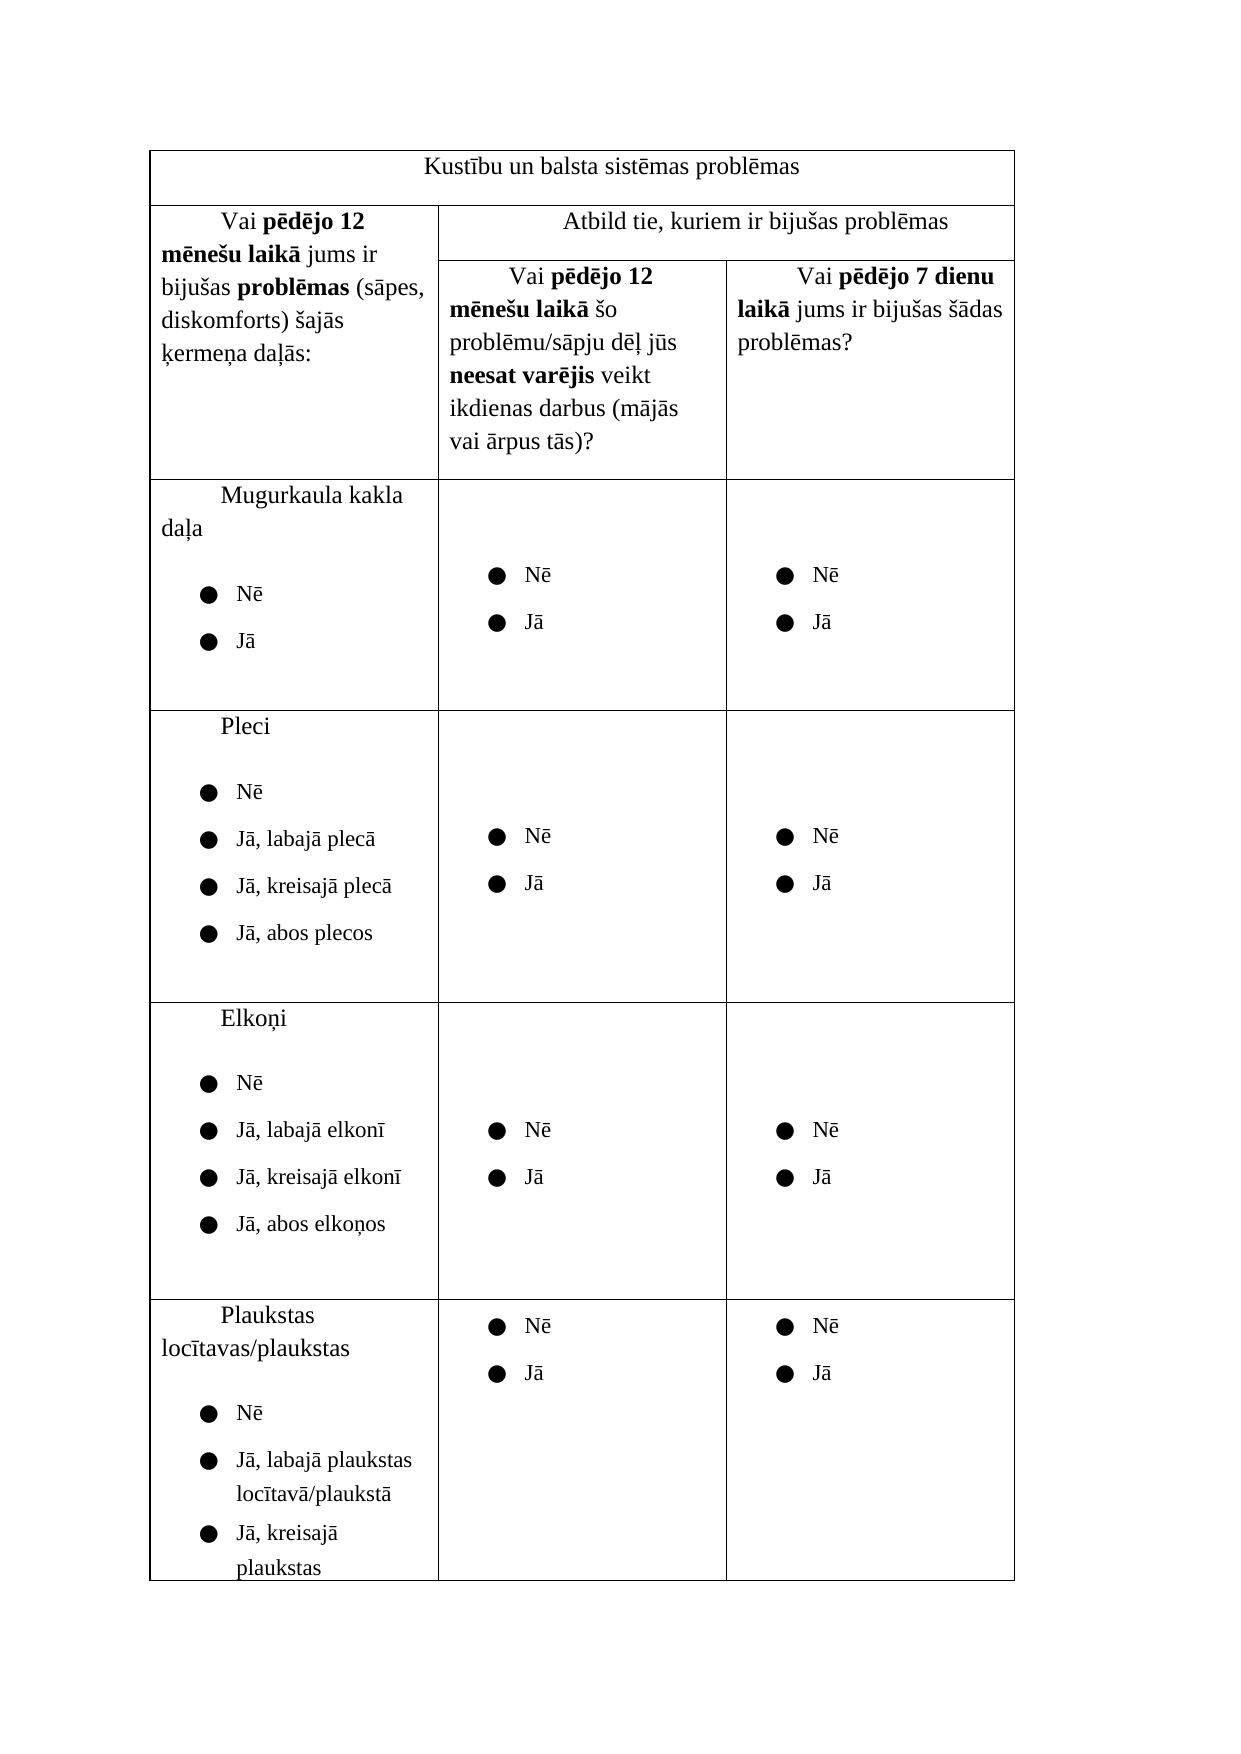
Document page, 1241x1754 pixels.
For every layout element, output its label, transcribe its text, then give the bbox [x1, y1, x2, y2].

table_cell Atbild tie, kuriem ir bijušas problēmas [439, 206, 1014, 260]
table_cell Nē Jā [727, 1300, 1014, 1580]
table_cell Pleci Nē Jā, labajā plecā Jā, kreisajā plecā Jā, abos plecos [151, 711, 438, 1002]
table_cell Plaukstas locītavas/plaukstas Nē Jā, labajā plaukstas locītavā/plaukstā Jā, kreisajā plaukstas [151, 1300, 438, 1580]
table_cell Nē Jā [439, 711, 726, 1002]
table_cell Nē Jā [727, 480, 1014, 710]
table_cell Elkoņi Nē Jā, labajā elkonī Jā, kreisajā elkonī Jā, abos elkoņos [151, 1003, 438, 1299]
table_cell Nē Jā [439, 1003, 726, 1299]
table_cell Nē Jā [439, 1300, 726, 1580]
table_cell Vai pēdējo 7 dienu laikā jums ir bijušas šādas problēmas? [727, 261, 1014, 479]
table_header Kustību un balsta sistēmas problēmas [151, 151, 1014, 205]
table_cell Vai pēdējo 12 mēnešu laikā šo problēmu/sāpju dēļ jūs neesat varējis veikt ikdienas darbus (mājās vai ārpus tās)? [439, 261, 726, 479]
table_cell Nē Jā [727, 711, 1014, 1002]
table_cell Vai pēdējo 12 mēnešu laikā jums ir bijušas problēmas (sāpes, diskomforts) šajās ķermeņa daļās: [151, 206, 438, 479]
table_cell Nē Jā [727, 1003, 1014, 1299]
table_cell Mugurkaula kakla daļa Nē Jā [151, 480, 438, 710]
table_cell Nē Jā [439, 480, 726, 710]
